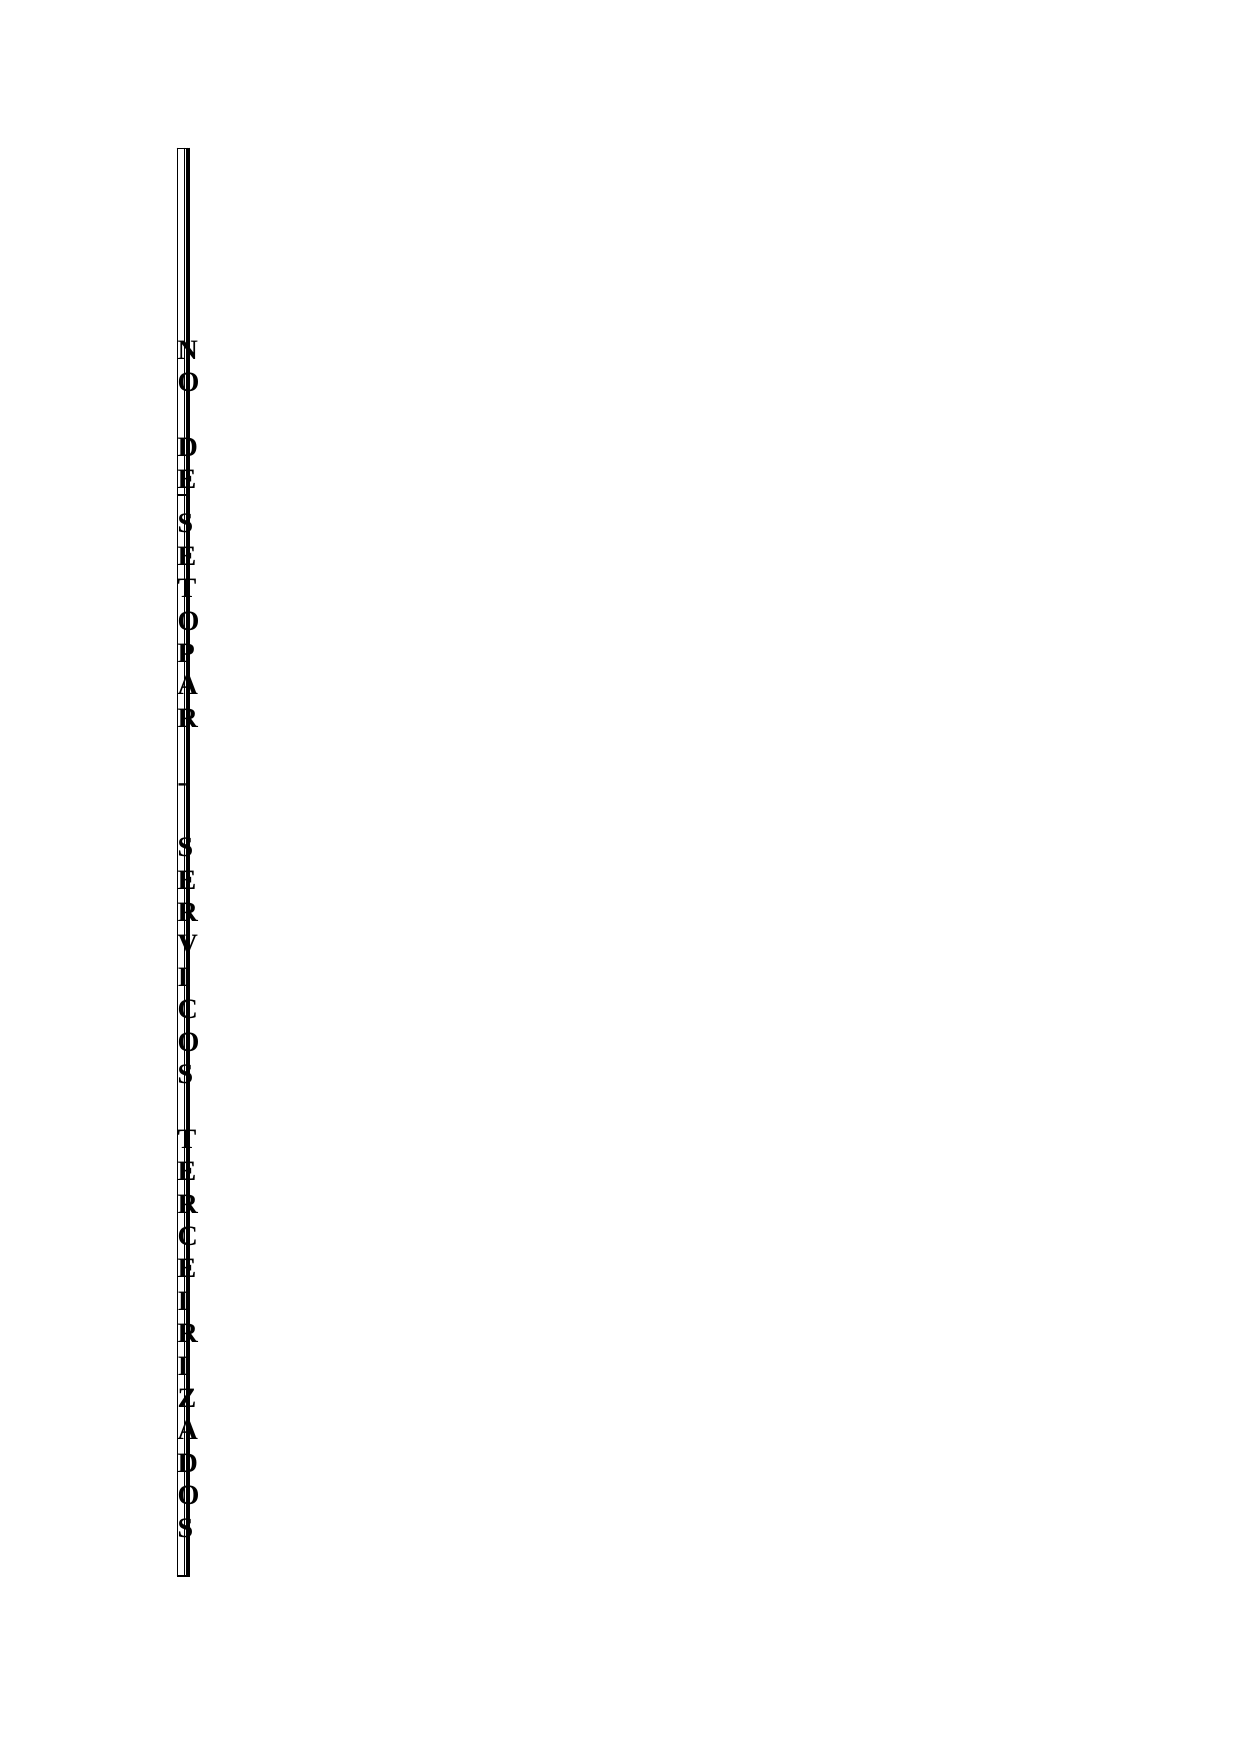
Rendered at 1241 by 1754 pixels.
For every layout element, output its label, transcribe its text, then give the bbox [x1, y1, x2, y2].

table_header PLANILHA DE REPACTUAÇÃO DO ANO DE 2018 [178, 149, 184, 341]
